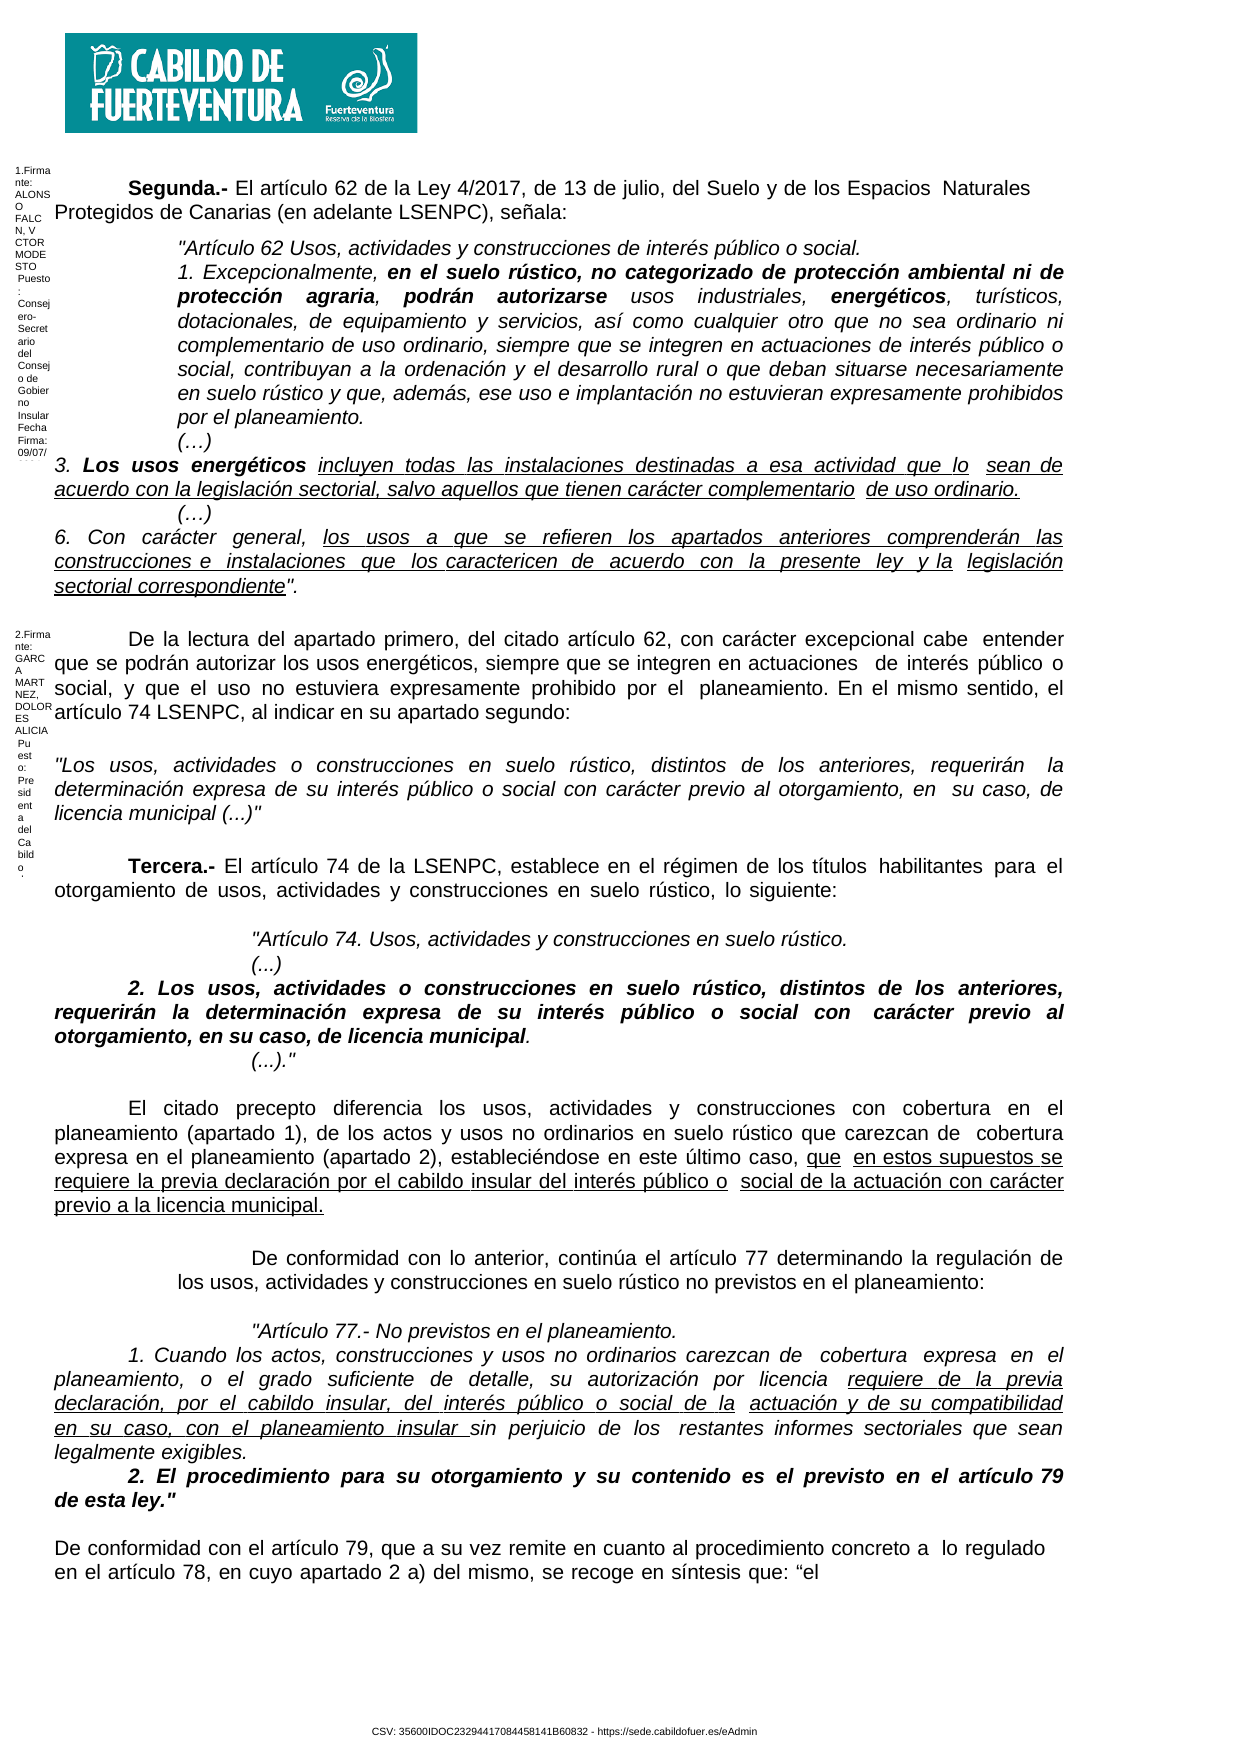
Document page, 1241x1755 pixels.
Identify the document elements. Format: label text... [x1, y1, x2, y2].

text De conformidad con lo anterior, continúa el artículo 77 determinando la regulación de los usos, actividades y construcciones en suelo rústico no previstos en el planeamiento: [177, 1246, 1064, 1294]
subtitle El citado precepto diferencia los usos, actividades y construcciones con cobertura en el planeamiento (apartado 1), de los actos y usos no ordinarios en suelo rústico que carezcan de cobertura expresa en el planeamiento (apartado 2), estableciéndose en este último caso, que en estos supuestos se requiere la previa declaración por el cabildo insular del interés público o social de la actuación con carácter previo a la licencia municipal. [54, 1096, 1064, 1217]
text Puesto: Consejero-Secretario del Consejo de Gobierno Insular Fecha Firma: 09/07/2024 13:09:07 [18, 273, 51, 461]
subtitle Tercera.- El artículo 74 de la LSENPC, establece en el régimen de los títulos habilitantes para el otorgamiento de usos, actividades y construcciones en suelo rústico, lo siguiente: [54, 854, 1064, 902]
subtitle 2. Los usos, actividades o construcciones en suelo rústico, distintos de los anteriores, requerirán la determinación expresa de su interés público o social con carácter previo al otorgamiento, en su caso, de licencia municipal. [54, 976, 1064, 1048]
text (…) [177, 501, 1241, 525]
text "Artículo 77.- No previstos en el planeamiento. [251, 1319, 1241, 1343]
subtitle [13, 164, 52, 461]
text 2.Firmante: GARC A MART NEZ, DOLORES ALICIA [15, 629, 52, 737]
subtitle Segunda.- El artículo 62 de la Ley 4/2017, de 13 de julio, del Suelo y de los Espacios Naturales Protegidos de Canarias (en adelante LSENPC), señala: [54, 175, 1064, 223]
text 6. Con carácter general, los usos a que se refieren los apartados anteriores comprenderán las construcciones e instalaciones que los caractericen de acuerdo con la presente ley y la legislación sectorial correspondiente". [54, 525, 1064, 597]
text 1.Firmante: ALONSO FALC N, V CTOR MODESTO [15, 165, 52, 273]
text Puesto: Presidenta del Cabildo de Fuerteventura Fecha Firma: 09/07/2024 13:35:40 [18, 737, 34, 877]
text "Artículo 74. Usos, actividades y construcciones en suelo rústico. (...) [251, 927, 871, 975]
subtitle De conformidad con el artículo 79, que a su vez remite en cuanto al procedimiento concreto a lo regulado en el artículo 78, en cuyo apartado 2 a) del mismo, se recoge en síntesis que: “el [54, 1536, 1064, 1584]
subtitle De la lectura del apartado primero, del citado artículo 62, con carácter excepcional cabe entender que se podrán autorizar los usos energéticos, siempre que se integren en actuaciones de interés público o social, y que el uso no estuviera expresamente prohibido por el planeamiento. En el mismo sentido, el artículo 74 LSENPC, al indicar en su apartado segundo: [54, 627, 1064, 723]
text (…) [177, 429, 1241, 453]
text "Los usos, actividades o construcciones en suelo rústico, distintos de los anteriores, requerirán la determinación expresa de su interés público o social con carácter previo al otorgamiento, en su caso, de licencia municipal (...)" [54, 752, 1064, 825]
text 1. Cuando los actos, construcciones y usos no ordinarios carezcan de cobertura expresa en el planeamiento, o el grado suficiente de detalle, su autorización por licencia requiere de la previa declaración, por el cabildo insular, del interés público o social de la actuación y de su compatibilidad en su caso, con el planeamiento insular sin perjuicio de los restantes informes sectoriales que sean legalmente exigibles. [54, 1343, 1064, 1463]
subtitle 2. El procedimiento para su otorgamiento y su contenido es el previsto en el artículo 79 de esta ley." [54, 1464, 1064, 1512]
text 3. Los usos energéticos incluyen todas las instalaciones destinadas a esa actividad que lo sean de acuerdo con la legislación sectorial, salvo aquellos que tienen carácter complementario de uso ordinario. [54, 453, 1064, 501]
text (...)." [251, 1048, 1241, 1072]
text 1. Excepcionalmente, en el suelo rústico, no categorizado de protección ambiental ni de protección agraria, podrán autorizarse usos industriales, energéticos, turísticos, dotacionales, de equipamiento y servicios, así como cualquier otro que no sea ordinario ni complementario de uso ordinario, siempre que se integren en actuaciones de interés público o social, contribuyan a la ordenación y el desarrollo rural o que deban situarse necesariamente en suelo rústico y que, además, ese uso e implantación no estuvieran expresamente prohibidos por el planeamiento. [177, 260, 1064, 429]
text "Artículo 62 Usos, actividades y construcciones de interés público o social. [177, 236, 1241, 260]
